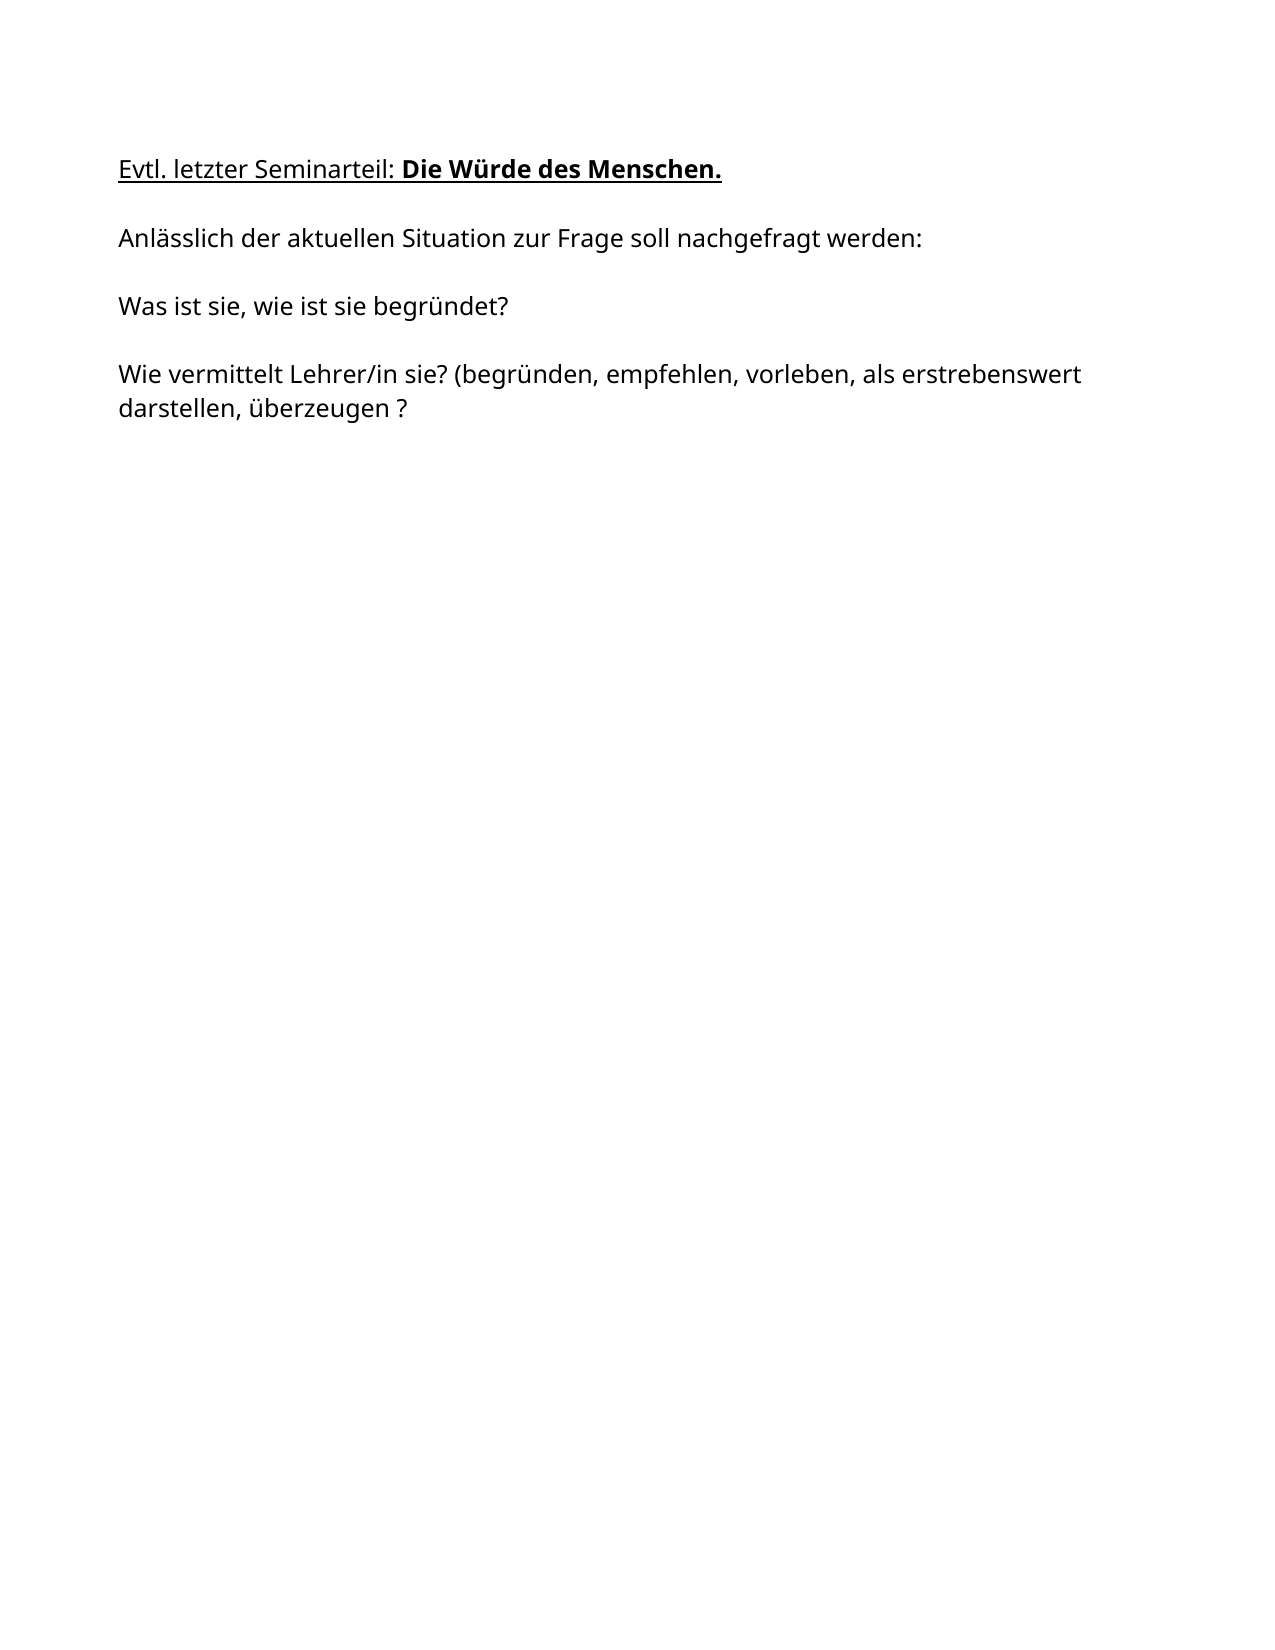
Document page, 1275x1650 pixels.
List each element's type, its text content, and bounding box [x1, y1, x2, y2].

text Was ist sie, wie ist sie begründet? [118, 288, 1157, 322]
text Wie vermittelt Lehrer/in sie? (begründen, empfehlen, vorleben, als erstrebenswert darstellen, überzeugen ? [118, 357, 1157, 425]
text Evtl. letzter Seminarteil: Die Würde des Menschen. [118, 152, 1157, 186]
text Anlässlich der aktuellen Situation zur Frage soll nachgefragt werden: [118, 220, 1157, 254]
